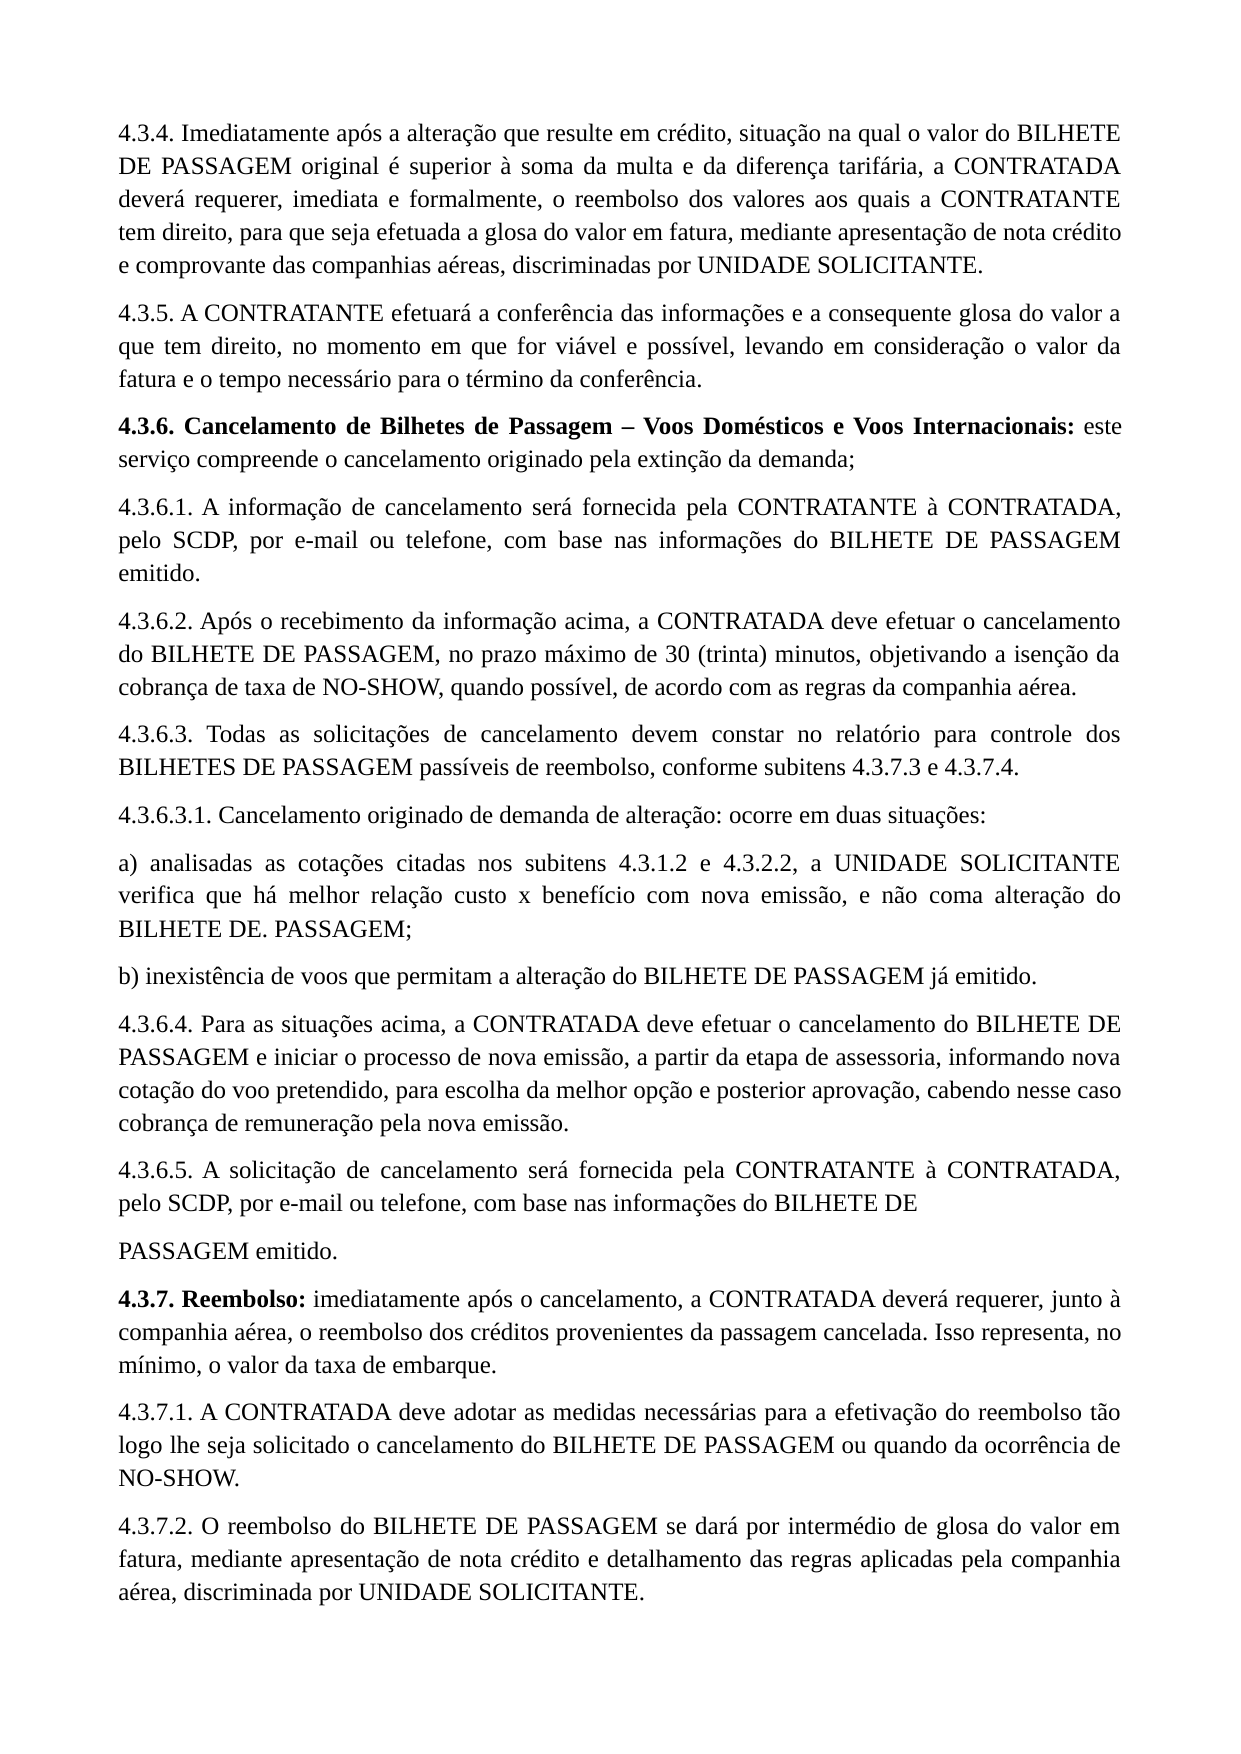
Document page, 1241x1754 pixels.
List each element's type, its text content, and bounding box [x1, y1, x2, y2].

text 4.3.6.2. Após o recebimento da informação acima, a CONTRATADA deve efetuar o cancelamento do BILHETE DE PASSAGEM, no prazo máximo de 30 (trinta) minutos, objetivando a isenção da cobrança de taxa de NO-SHOW, quando possível, de acordo com as regras da companhia aérea. [118, 606, 1122, 701]
text 4.3.4. Imediatamente após a alteração que resulte em crédito, situação na qual o valor do BILHETE DE PASSAGEM original é superior à soma da multa e da diferença tarifária, a CONTRATADA deverá requerer, imediata e formalmente, o reembolso dos valores aos quais a CONTRATANTE tem direito, para que seja efetuada a glosa do valor em fatura, mediante apresentação de nota crédito e comprovante das companhias aéreas, discriminadas por UNIDADE SOLICITANTE. [118, 118, 1122, 279]
text 4.3.6.3.1. Cancelamento originado de demanda de alteração: ocorre em duas situações: [118, 800, 1122, 829]
text 4.3.7.2. O reembolso do BILHETE DE PASSAGEM se dará por intermédio de glosa do valor em fatura, mediante apresentação de nota crédito e detalhamento das regras aplicadas pela companhia aérea, discriminada por UNIDADE SOLICITANTE. [118, 1511, 1122, 1606]
text b) inexistência de voos que permitam a alteração do BILHETE DE PASSAGEM já emitido. [118, 961, 1122, 990]
text 4.3.6.3. Todas as solicitações de cancelamento devem constar no relatório para controle dos BILHETES DE PASSAGEM passíveis de reembolso, conforme subitens 4.3.7.3 e 4.3.7.4. [118, 719, 1122, 781]
text 4.3.6.1. A informação de cancelamento será fornecida pela CONTRATANTE à CONTRATADA, pelo SCDP, por e-mail ou telefone, com base nas informações do BILHETE DE PASSAGEM emitido. [118, 492, 1122, 587]
text 4.3.6.5. A solicitação de cancelamento será fornecida pela CONTRATANTE à CONTRATADA, pelo SCDP, por e-mail ou telefone, com base nas informações do BILHETE DE [118, 1156, 1122, 1217]
text 4.3.6.4. Para as situações acima, a CONTRATADA deve efetuar o cancelamento do BILHETE DE PASSAGEM e iniciar o processo de nova emissão, a partir da etapa de assessoria, informando nova cotação do voo pretendido, para escolha da melhor opção e posterior aprovação, cabendo nesse caso cobrança de remuneração pela nova emissão. [118, 1009, 1122, 1137]
text 4.3.7. Reembolso: imediatamente após o cancelamento, a CONTRATADA deverá requerer, junto à companhia aérea, o reembolso dos créditos provenientes da passagem cancelada. Isso representa, no mínimo, o valor da taxa de embarque. [118, 1284, 1122, 1378]
text 4.3.5. A CONTRATANTE efetuará a conferência das informações e a consequente glosa do valor a que tem direito, no momento em que for viável e possível, levando em consideração o valor da fatura e o tempo necessário para o término da conferência. [118, 298, 1122, 393]
text a) analisadas as cotações citadas nos subitens 4.3.1.2 e 4.3.2.2, a UNIDADE SOLICITANTE verifica que há melhor relação custo x benefício com nova emissão, e não coma alteração do BILHETE DE. PASSAGEM; [118, 848, 1122, 942]
text 4.3.7.1. A CONTRATADA deve adotar as medidas necessárias para a efetivação do reembolso tão logo lhe seja solicitado o cancelamento do BILHETE DE PASSAGEM ou quando da ocorrência de NO-SHOW. [118, 1397, 1122, 1492]
text 4.3.6. Cancelamento de Bilhetes de Passagem – Voos Domésticos e Voos Internacionais: este serviço compreende o cancelamento originado pela extinção da demanda; [118, 411, 1122, 473]
text PASSAGEM emitido. [118, 1236, 1122, 1265]
